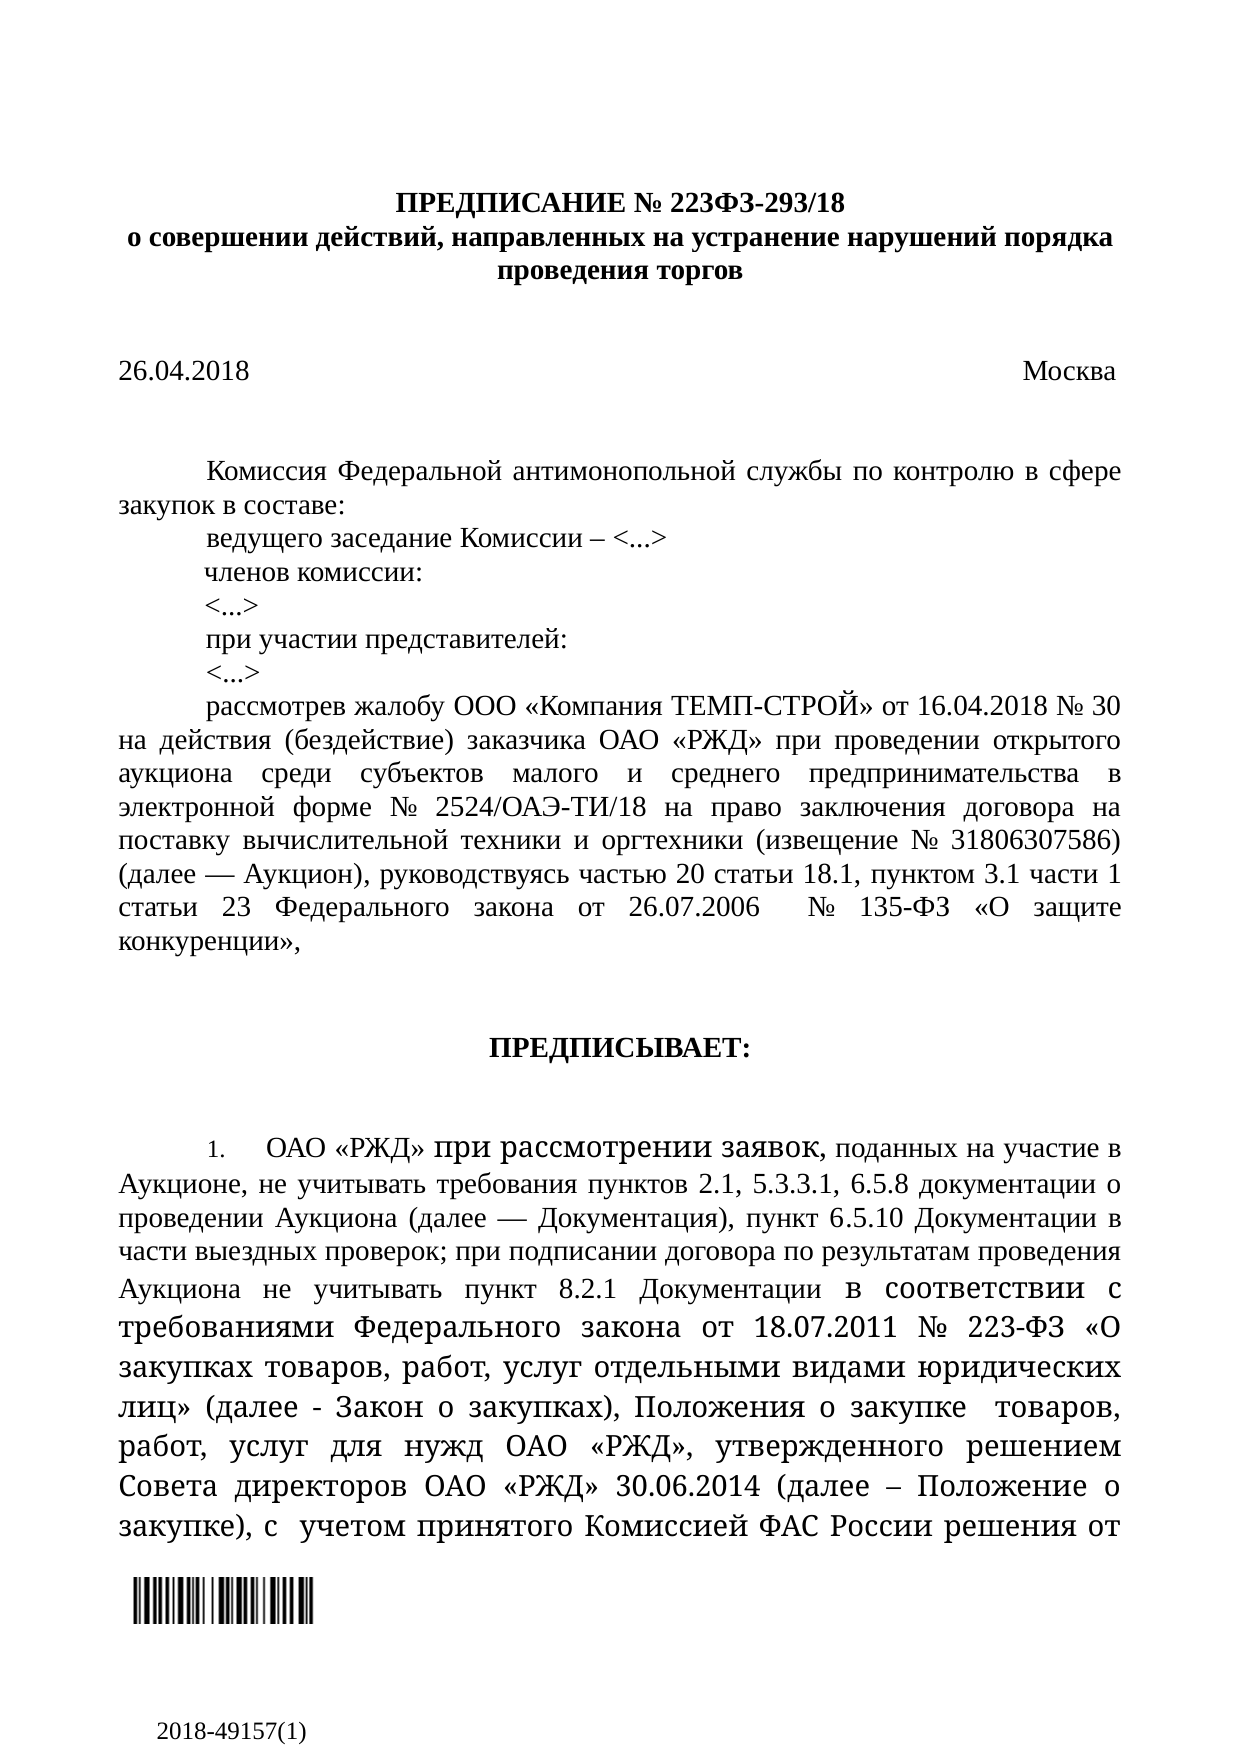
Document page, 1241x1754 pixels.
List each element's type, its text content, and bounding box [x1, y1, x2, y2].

text <...> [118, 588, 1122, 621]
text ведущего заседание Комиссии – <...> [118, 521, 1122, 554]
list ОАО «РЖД» при рассмотрении заявок, поданных на участие в Аукционе, не учитывать требования пунктов 2.1, 5.3.3.1, 6.5.8 документации о проведении Аукциона (далее — Документация), пункт 6.5.10 Документации в части выездных проверок; при подписании договора по результатам проведения Аукциона не учитывать пункт 8.2.1 Документации в соответствии с требованиями Федерального закона от 18.07.2011 № 223-ФЗ «О закупках товаров, работ, услуг отдельными видами юридических лиц» (далее - Закон о закупках), Положения о закупке товаров, работ, услуг для нужд ОАО «РЖД», утвержденного решением Совета директоров ОАО «РЖД» 30.06.2014 (далее – Положение о закупке), с учетом принятого Комиссией ФАС России решения от 26.04.2018 № 223ФЗ-293/18. [118, 1127, 1122, 1545]
text Комиссия Федеральной антимонопольной службы по контролю в сфере закупок в составе: [118, 453, 1122, 521]
text при участии представителей: [118, 621, 1122, 655]
text членов комиссии: [118, 554, 1122, 588]
picture [118, 1577, 331, 1624]
text <...> [118, 655, 1122, 688]
text о совершении действий, направленных на устранение нарушений порядка проведения торгов [118, 219, 1122, 286]
text ПРЕДПИСАНИЕ № 223ФЗ-293/18 [118, 185, 1122, 219]
text 26.04.2018 Москва [118, 353, 1122, 386]
text рассмотрев жалобу ООО «Компания ТЕМП-СТРОЙ» от 16.04.2018 № 30 на действия (бездействие) заказчика ОАО «РЖД» при проведении открытого аукциона среди субъектов малого и среднего предпринимательства в электронной форме № 2524/ОАЭ-ТИ/18 на право заключения договора на поставку вычислительной техники и оргтехники (извещение № 31806307586) (далее — Аукцион), руководствуясь частью 20 статьи 18.1, пунктом 3.1 части 1 статьи 23 Федерального закона от 26.07.2006 № 135-ФЗ «О защите конкуренции», [118, 688, 1122, 957]
text ПРЕДПИСЫВАЕТ: [118, 1030, 1122, 1063]
